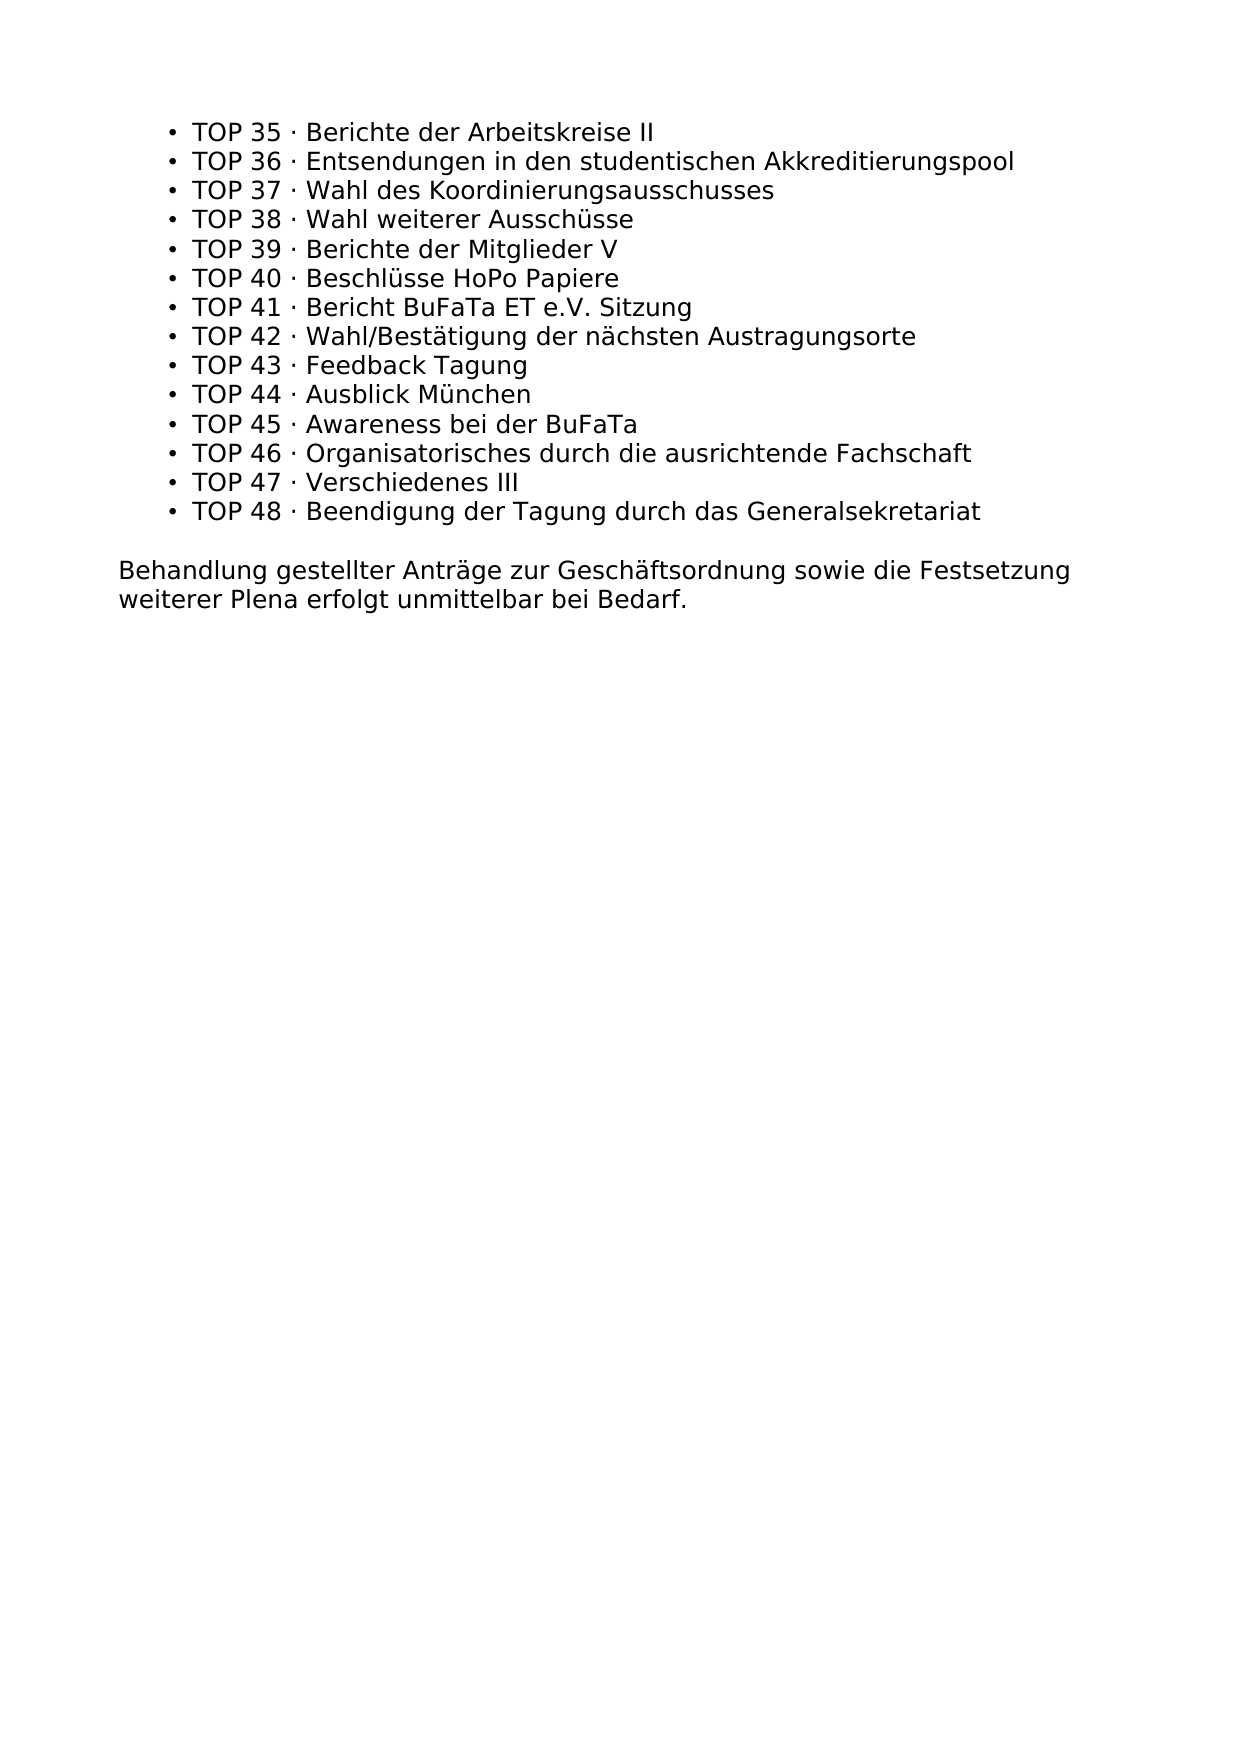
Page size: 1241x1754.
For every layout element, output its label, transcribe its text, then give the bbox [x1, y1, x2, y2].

list TOP 36 · Entsendungen in den studentischen Akkreditierungspool [177, 147, 1122, 176]
list TOP 48 · Beendigung der Tagung durch das Generalsekretariat [177, 497, 1122, 526]
list TOP 35 · Berichte der Arbeitskreise II [177, 118, 1122, 147]
list TOP 45 · Awareness bei der BuFaTa [177, 410, 1122, 439]
list TOP 37 · Wahl des Koordinierungsausschusses [177, 176, 1122, 206]
list TOP 41 · Bericht BuFaTa ET e.V. Sitzung [177, 293, 1122, 322]
list TOP 43 · Feedback Tagung [177, 351, 1122, 381]
list TOP 38 · Wahl weiterer Ausschüsse [177, 206, 1122, 235]
list TOP 44 · Ausblick München [177, 381, 1122, 410]
text Behandlung gestellter Anträge zur Geschäftsordnung sowie die Festsetzung weiterer Plena erfolgt unmittelbar bei Bedarf. [118, 556, 1122, 614]
list TOP 42 · Wahl/Bestätigung der nächsten Austragungsorte [177, 322, 1122, 351]
list TOP 39 · Berichte der Mitglieder V [177, 235, 1122, 264]
list TOP 47 · Verschiedenes III [177, 468, 1122, 497]
list TOP 46 · Organisatorisches durch die ausrichtende Fachschaft [177, 439, 1122, 468]
list TOP 40 · Beschlüsse HoPo Papiere [177, 264, 1122, 293]
